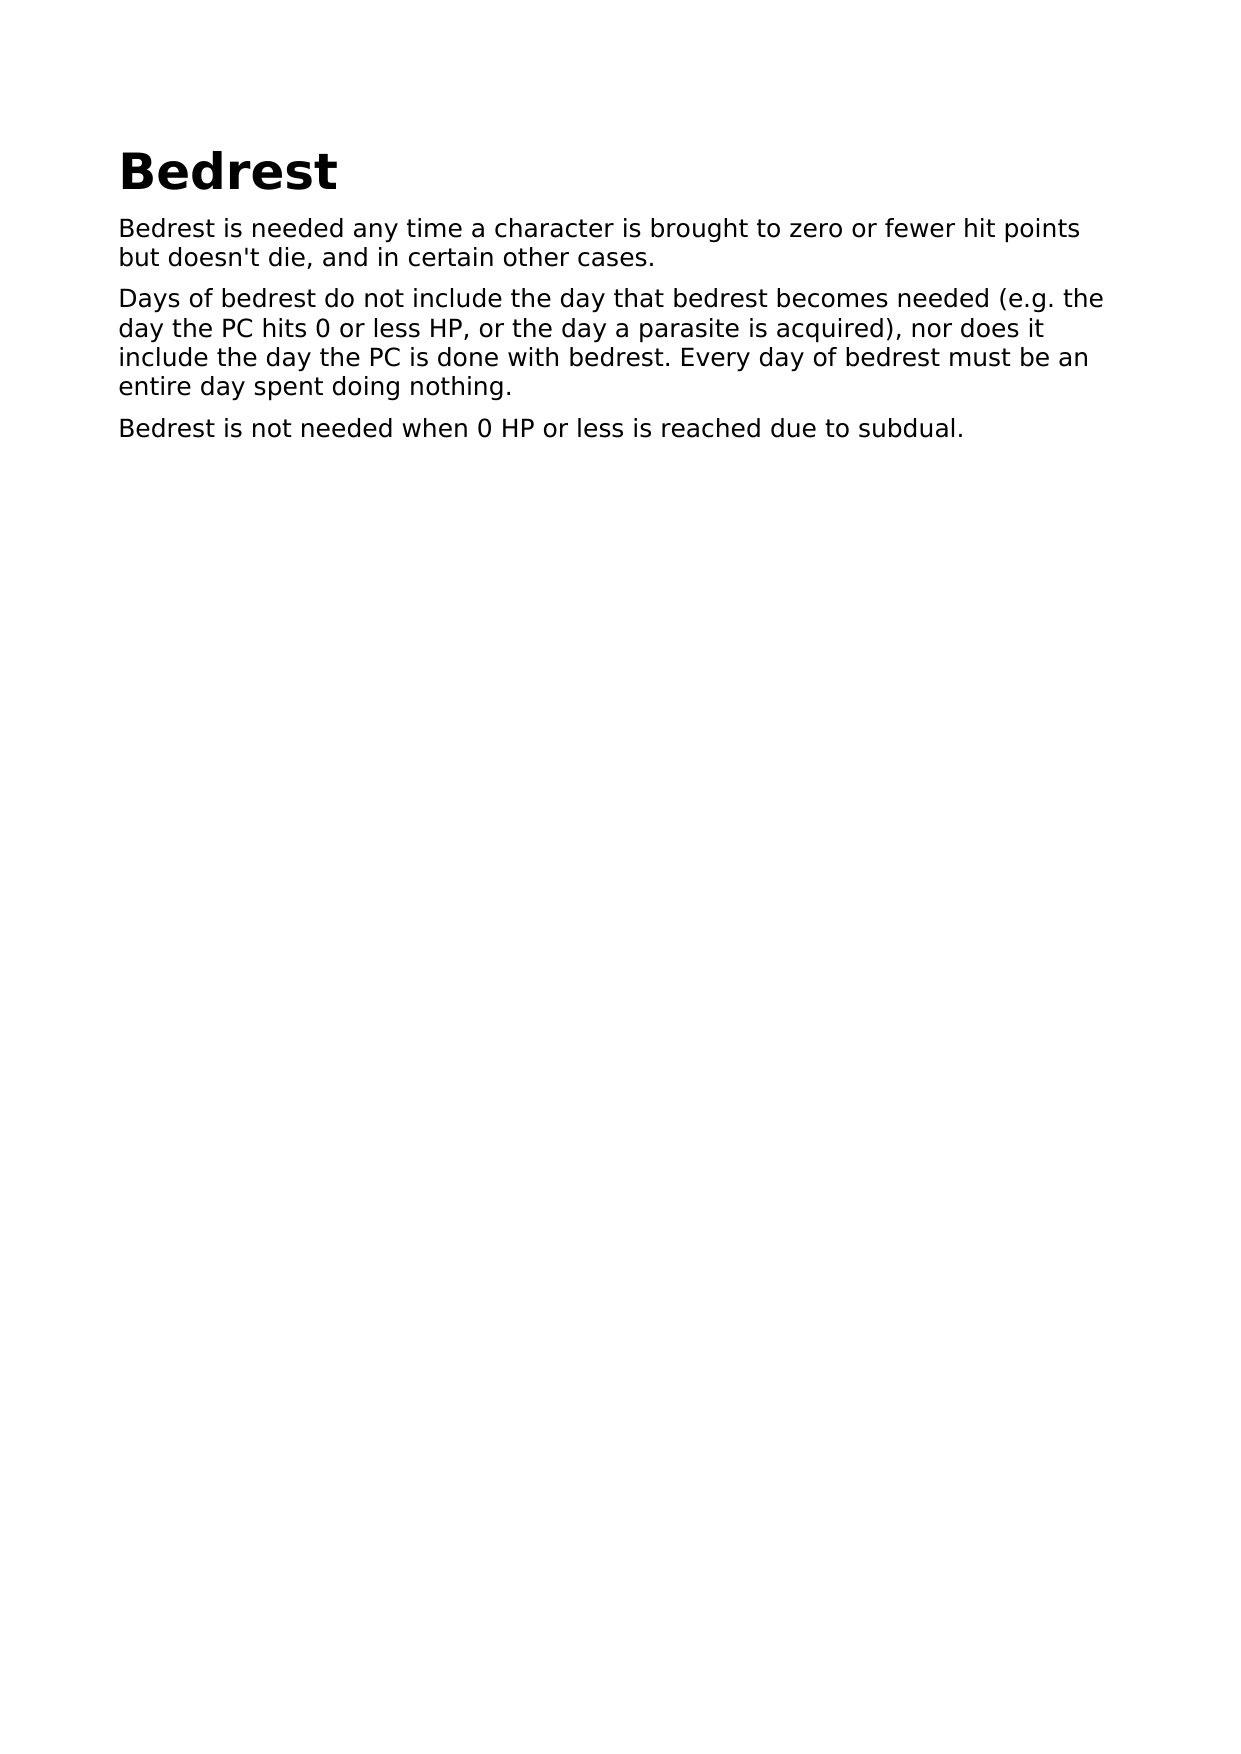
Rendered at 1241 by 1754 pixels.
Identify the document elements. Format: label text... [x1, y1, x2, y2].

text Bedrest is needed any time a character is brought to zero or fewer hit points but doesn't die, and in certain other cases. [118, 214, 1122, 272]
text Days of bedrest do not include the day that bedrest becomes needed (e.g. the day the PC hits 0 or less HP, or the day a parasite is acquired), nor does it include the day the PC is done with bedrest. Every day of bedrest must be an entire day spent doing nothing. [118, 285, 1122, 401]
text Bedrest is not needed when 0 HP or less is reached due to subdual. [118, 414, 1122, 443]
subtitle Bedrest [118, 143, 1122, 201]
